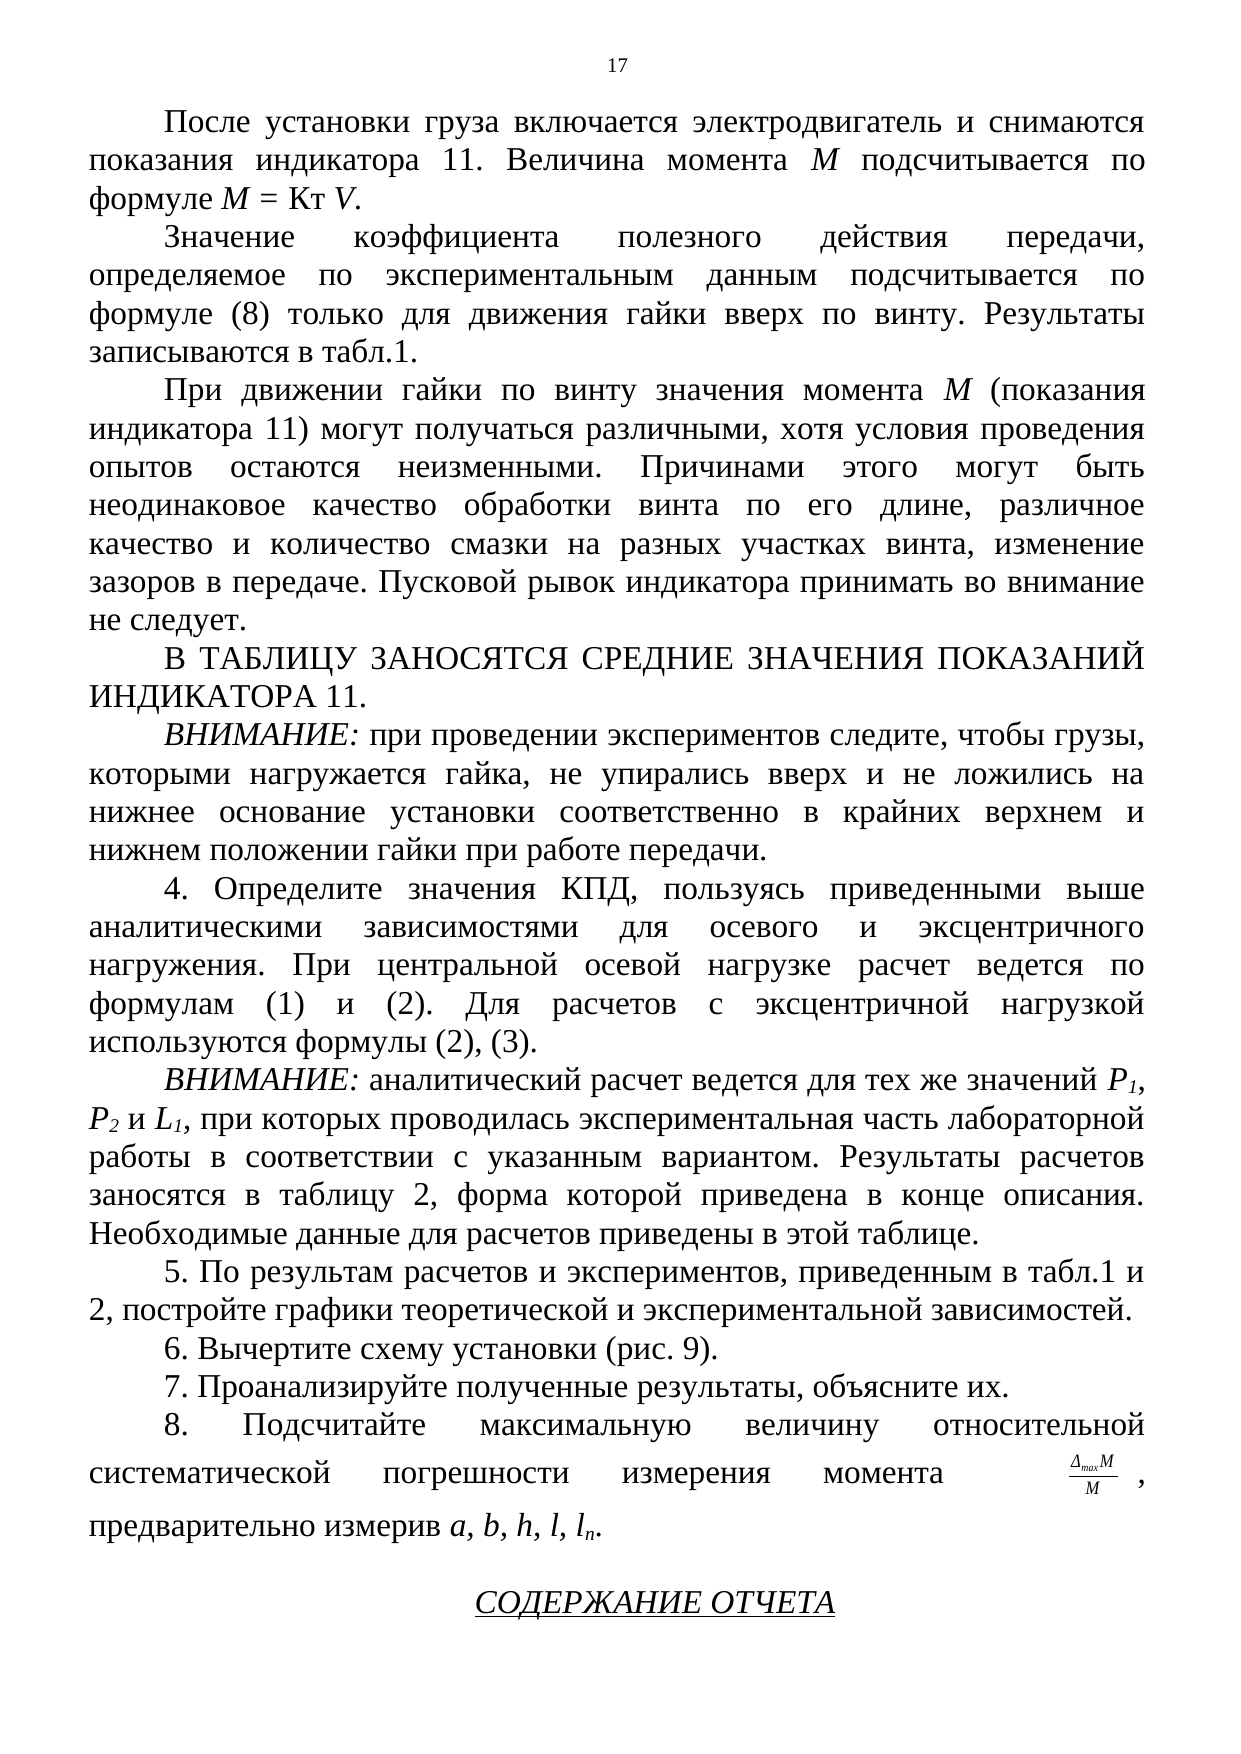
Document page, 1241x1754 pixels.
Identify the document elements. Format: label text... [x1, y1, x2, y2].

text При движении гайки по винту значения момента М (показания индикатора 11) могут получаться различными, хотя условия проведения опытов остаются неизменными. Причинами этого могут быть неодинаковое качество обработки винта по его длине, различное качество и количество смазки на разных участках винта, изменение зазоров в передаче. Пусковой рывок индикатора принимать во внимание не следует. [89, 369, 1146, 638]
text ВНИМАНИЕ: при проведении экспериментов следите, чтобы грузы, которыми нагружается гайка, не упирались вверх и не ложились на нижнее основание установки соответственно в крайних верхнем и нижнем положении гайки при работе передачи. [89, 714, 1146, 868]
text 5. По результам расчетов и экспериментов, приведенным в табл.1 и 2, постройте графики теоретической и экспериментальной зависимостей. [89, 1251, 1146, 1328]
text 4. Определите значения КПД, пользуясь приведенными выше аналитическими зависимостями для осевого и эксцентричного нагружения. При центральной осевой нагрузке расчет ведется по формулам (1) и (2). Для расчетов с эксцентричной нагрузкой используются формулы (2), (3). [89, 868, 1146, 1059]
text 8. Подсчитайте максимальную величину относительной систематической погрешности измерения момента , предварительно измерив a, b, h, l, lп. [89, 1404, 1146, 1544]
text Значение коэффициента полезного действия передачи, определяемое по экспериментальным данным подсчитывается по формуле (8) только для движения гайки вверх по винту. Результаты записываются в табл.1. [89, 216, 1146, 369]
text 6. Вычертите схему установки (рис. 9). [89, 1328, 1146, 1366]
text ВНИМАНИЕ: аналитический расчет ведется для тех же значений P1, P2 и L1, при которых проводилась экспериментальная часть лабораторной работы в соответствии с указанным вариантом. Результаты расчетов заносятся в таблицу 2, форма которой приведена в конце описания. Необходимые данные для расчетов приведены в этой таблице. [89, 1059, 1146, 1251]
text СОДЕРЖАНИЕ ОТЧЕТА [89, 1582, 1146, 1621]
text 7. Проанализируйте полученные результаты, объясните их. [89, 1366, 1146, 1404]
text В ТАБЛИЦУ ЗАНОСЯТСЯ СРЕДНИЕ ЗНАЧЕНИЯ ПОКАЗАНИЙ ИНДИКАТОРА 11. [89, 638, 1146, 714]
text После установки груза включается электродвигатель и снимаются показания индикатора 11. Величина момента М подсчитывается по формуле M = Кт V. [89, 101, 1146, 216]
